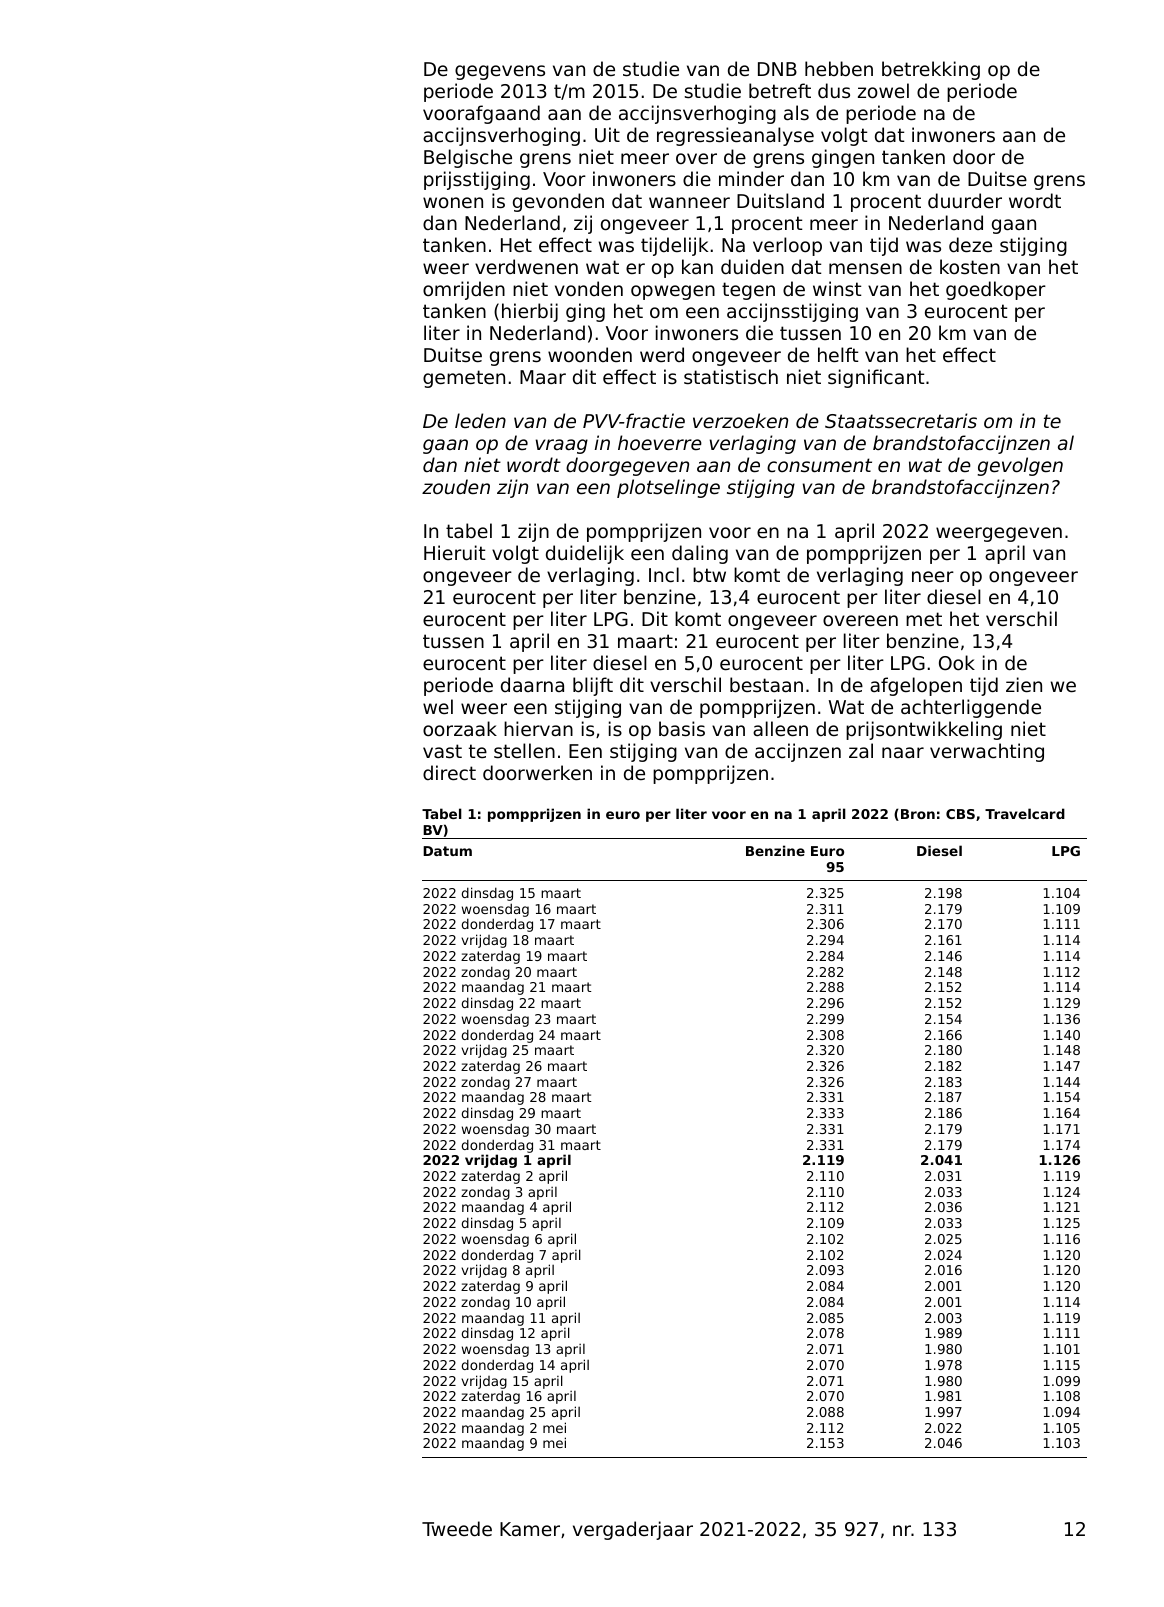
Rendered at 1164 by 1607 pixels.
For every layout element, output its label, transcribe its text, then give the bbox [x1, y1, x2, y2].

table_cell 2.078 [732, 1326, 850, 1342]
table_cell 2.031 [850, 1169, 968, 1184]
table_cell 2.110 [732, 1185, 850, 1200]
table_cell 1.144 [969, 1075, 1087, 1090]
table_cell 2.186 [850, 1106, 968, 1122]
table_cell 2.036 [850, 1200, 968, 1216]
table_cell 2022 donderdag 14 april [422, 1358, 732, 1373]
table_cell 2022 zondag 27 maart [422, 1075, 732, 1090]
table_cell 1.120 [969, 1248, 1087, 1263]
table_cell 2.183 [850, 1075, 968, 1090]
table_cell 2.084 [732, 1295, 850, 1310]
table_cell 1.112 [969, 964, 1087, 980]
table_cell 2.084 [732, 1279, 850, 1295]
table_cell 2.179 [850, 1122, 968, 1137]
table_cell 2022 maandag 11 april [422, 1310, 732, 1326]
table_cell 2.331 [732, 1090, 850, 1106]
table_cell 2022 donderdag 24 maart [422, 1027, 732, 1043]
table_cell 1.124 [969, 1185, 1087, 1200]
table_cell 2.311 [732, 901, 850, 917]
table_cell 2.325 [732, 881, 850, 901]
table_cell Diesel [850, 839, 968, 880]
table_cell 1.164 [969, 1106, 1087, 1122]
table_cell 2.102 [732, 1248, 850, 1263]
table_cell 2.326 [732, 1059, 850, 1074]
table_cell 2022 donderdag 31 maart [422, 1138, 732, 1153]
table_cell 2.331 [732, 1138, 850, 1153]
table_cell 2022 vrijdag 18 maart [422, 933, 732, 949]
table_cell 1.981 [850, 1389, 968, 1405]
table_cell 2.299 [732, 1012, 850, 1027]
table_cell 2.152 [850, 996, 968, 1012]
text De leden van de PVV-fractie verzoeken de Staatssecretaris om in te gaan op de vraag in hoeverre verlaging van de brandstofaccijnzen al dan niet wordt doorgegeven aan de consument en wat de gevolgen zouden zijn van een plotselinge stijging van de brandstofaccijnzen? [422, 411, 1087, 499]
table_cell 1.094 [969, 1405, 1087, 1421]
table_cell 2.102 [732, 1232, 850, 1247]
table_cell 2.071 [732, 1373, 850, 1389]
text In tabel 1 zijn de pompprijzen voor en na 1 april 2022 weergegeven. Hieruit volgt duidelijk een daling van de pompprijzen per 1 april van ongeveer de verlaging. Incl. btw komt de verlaging neer op ongeveer 21 eurocent per liter benzine, 13,4 eurocent per liter diesel en 4,10 eurocent per liter LPG. Dit komt ongeveer overeen met het verschil tussen 1 april en 31 maart: 21 eurocent per liter benzine, 13,4 eurocent per liter diesel en 5,0 eurocent per liter LPG. Ook in de periode daarna blijft dit verschil bestaan. In de afgelopen tijd zien we wel weer een stijging van de pompprijzen. Wat de achterliggende oorzaak hiervan is, is op basis van alleen de prijsontwikkeling niet vast te stellen. Een stijging van de accijnzen zal naar verwachting direct doorwerken in de pompprijzen. [422, 521, 1087, 785]
table_cell 1.147 [969, 1059, 1087, 1074]
table_cell 2.112 [732, 1421, 850, 1436]
table_cell 2.282 [732, 964, 850, 980]
table_cell 2022 maandag 28 maart [422, 1090, 732, 1106]
table_cell 2.296 [732, 996, 850, 1012]
table_cell 2022 maandag 4 april [422, 1200, 732, 1216]
table_cell 2022 zondag 20 maart [422, 964, 732, 980]
table_cell 2.001 [850, 1295, 968, 1310]
table_cell 2.070 [732, 1389, 850, 1405]
table_cell 2022 zaterdag 26 maart [422, 1059, 732, 1074]
table_cell 2.333 [732, 1106, 850, 1122]
table_cell 1.114 [969, 949, 1087, 964]
table_cell 1.108 [969, 1389, 1087, 1405]
table_cell 1.980 [850, 1373, 968, 1389]
table_cell 2.148 [850, 964, 968, 980]
table_cell 1.148 [969, 1043, 1087, 1059]
table_cell 2.288 [732, 980, 850, 996]
table_cell 2.024 [850, 1248, 968, 1263]
table_cell 2.033 [850, 1185, 968, 1200]
table_cell Datum [422, 839, 732, 880]
table_cell 1.129 [969, 996, 1087, 1012]
text De gegevens van de studie van de DNB hebben betrekking op de periode 2013 t/m 2015. De studie betreft dus zowel de periode voorafgaand aan de accijnsverhoging als de periode na de accijnsverhoging. Uit de regressieanalyse volgt dat inwoners aan de Belgische grens niet meer over de grens gingen tanken door de prijsstijging. Voor inwoners die minder dan 10 km van de Duitse grens wonen is gevonden dat wanneer Duitsland 1 procent duurder wordt dan Nederland, zij ongeveer 1,1 procent meer in Nederland gaan tanken. Het effect was tijdelijk. Na verloop van tijd was deze stijging weer verdwenen wat er op kan duiden dat mensen de kosten van het omrijden niet vonden opwegen tegen de winst van het goedkoper tanken (hierbij ging het om een accijnsstijging van 3 eurocent per liter in Nederland). Voor inwoners die tussen 10 en 20 km van de Duitse grens woonden werd ongeveer de helft van het effect gemeten. Maar dit effect is statistisch niet significant. [422, 59, 1087, 389]
table_cell 1.120 [969, 1279, 1087, 1295]
table_cell 2022 vrijdag 15 april [422, 1373, 732, 1389]
table_cell 1.115 [969, 1358, 1087, 1373]
table_cell 2.041 [850, 1153, 968, 1169]
table_cell 2.109 [732, 1216, 850, 1232]
table_cell 2022 vrijdag 25 maart [422, 1043, 732, 1059]
table_cell 2.093 [732, 1263, 850, 1279]
table_cell 2.170 [850, 917, 968, 933]
table_cell 2.187 [850, 1090, 968, 1106]
table_cell 2022 woensdag 6 april [422, 1232, 732, 1247]
table_cell 1.140 [969, 1027, 1087, 1043]
table_cell 2022 zaterdag 2 april [422, 1169, 732, 1184]
table_cell 2022 dinsdag 15 maart [422, 881, 732, 901]
table_cell 1.154 [969, 1090, 1087, 1106]
table_cell 2.070 [732, 1358, 850, 1373]
table_cell 2.180 [850, 1043, 968, 1059]
table_cell 2022 maandag 2 mei [422, 1421, 732, 1436]
table_cell 1.978 [850, 1358, 968, 1373]
table_cell 2.046 [850, 1436, 968, 1457]
table_cell 2022 dinsdag 29 maart [422, 1106, 732, 1122]
table_cell 2.025 [850, 1232, 968, 1247]
table_cell 2.161 [850, 933, 968, 949]
table_cell 1.103 [969, 1436, 1087, 1457]
table_cell 2.331 [732, 1122, 850, 1137]
table_cell 2.152 [850, 980, 968, 996]
table_cell 2.033 [850, 1216, 968, 1232]
table_cell 2022 vrijdag 8 april [422, 1263, 732, 1279]
table_cell 1.126 [969, 1153, 1087, 1169]
table_cell 2.071 [732, 1342, 850, 1358]
table_cell Benzine Euro 95 [732, 839, 850, 880]
table_cell 2022 maandag 21 maart [422, 980, 732, 996]
table_cell 1.989 [850, 1326, 968, 1342]
table_cell 2022 zaterdag 9 april [422, 1279, 732, 1295]
table_cell 1.114 [969, 1295, 1087, 1310]
table_cell 1.114 [969, 933, 1087, 949]
table_cell 1.121 [969, 1200, 1087, 1216]
table_cell 1.171 [969, 1122, 1087, 1137]
table_cell 2.022 [850, 1421, 968, 1436]
table_cell 2022 zaterdag 16 april [422, 1389, 732, 1405]
table_cell 1.099 [969, 1373, 1087, 1389]
table_cell 2022 maandag 25 april [422, 1405, 732, 1421]
table_cell 2022 woensdag 30 maart [422, 1122, 732, 1137]
table_cell 1.997 [850, 1405, 968, 1421]
table_cell 2.284 [732, 949, 850, 964]
table_cell 2.326 [732, 1075, 850, 1090]
table_cell 2.088 [732, 1405, 850, 1421]
table_cell 2.153 [732, 1436, 850, 1457]
table_cell 1.136 [969, 1012, 1087, 1027]
table_cell 2.016 [850, 1263, 968, 1279]
table_cell 1.116 [969, 1232, 1087, 1247]
table_cell 2.179 [850, 901, 968, 917]
table_cell 2022 donderdag 7 april [422, 1248, 732, 1263]
table_cell 1.101 [969, 1342, 1087, 1358]
table_cell 2022 dinsdag 22 maart [422, 996, 732, 1012]
table_cell 2022 zondag 10 april [422, 1295, 732, 1310]
table_cell 1.114 [969, 980, 1087, 996]
table_cell 2.112 [732, 1200, 850, 1216]
table_cell 2.308 [732, 1027, 850, 1043]
table_cell 1.174 [969, 1138, 1087, 1153]
table_cell 1.111 [969, 917, 1087, 933]
table_cell 2022 dinsdag 12 april [422, 1326, 732, 1342]
table_cell 1.111 [969, 1326, 1087, 1342]
table_header Tabel 1: pompprijzen in euro per liter voor en na 1 april 2022 (Bron: CBS, Travelcard BV) [422, 807, 1087, 838]
table_cell 1.120 [969, 1263, 1087, 1279]
table_cell 2022 maandag 9 mei [422, 1436, 732, 1457]
table_cell 2022 zaterdag 19 maart [422, 949, 732, 964]
table_cell 2022 vrijdag 1 april [422, 1153, 732, 1169]
table_cell 2.198 [850, 881, 968, 901]
table_cell 2.110 [732, 1169, 850, 1184]
table_cell 2.179 [850, 1138, 968, 1153]
table_cell 1.109 [969, 901, 1087, 917]
table_cell 2.119 [732, 1153, 850, 1169]
table_cell 2022 woensdag 23 maart [422, 1012, 732, 1027]
table_cell 2022 dinsdag 5 april [422, 1216, 732, 1232]
table_cell 1.105 [969, 1421, 1087, 1436]
table_cell 2022 woensdag 13 april [422, 1342, 732, 1358]
table_cell 2022 woensdag 16 maart [422, 901, 732, 917]
table_cell LPG [969, 839, 1087, 880]
table_cell 2.182 [850, 1059, 968, 1074]
table_cell 2.003 [850, 1310, 968, 1326]
table_cell 2.146 [850, 949, 968, 964]
table_cell 2.320 [732, 1043, 850, 1059]
table_cell 1.104 [969, 881, 1087, 901]
table_cell 1.125 [969, 1216, 1087, 1232]
table_cell 1.119 [969, 1310, 1087, 1326]
table_cell 2.085 [732, 1310, 850, 1326]
table_cell 2.166 [850, 1027, 968, 1043]
table_cell 2.154 [850, 1012, 968, 1027]
table_cell 2.306 [732, 917, 850, 933]
table_cell 2022 zondag 3 april [422, 1185, 732, 1200]
table_cell 2.294 [732, 933, 850, 949]
table_cell 2.001 [850, 1279, 968, 1295]
table_cell 1.119 [969, 1169, 1087, 1184]
table_cell 2022 donderdag 17 maart [422, 917, 732, 933]
table_cell 1.980 [850, 1342, 968, 1358]
